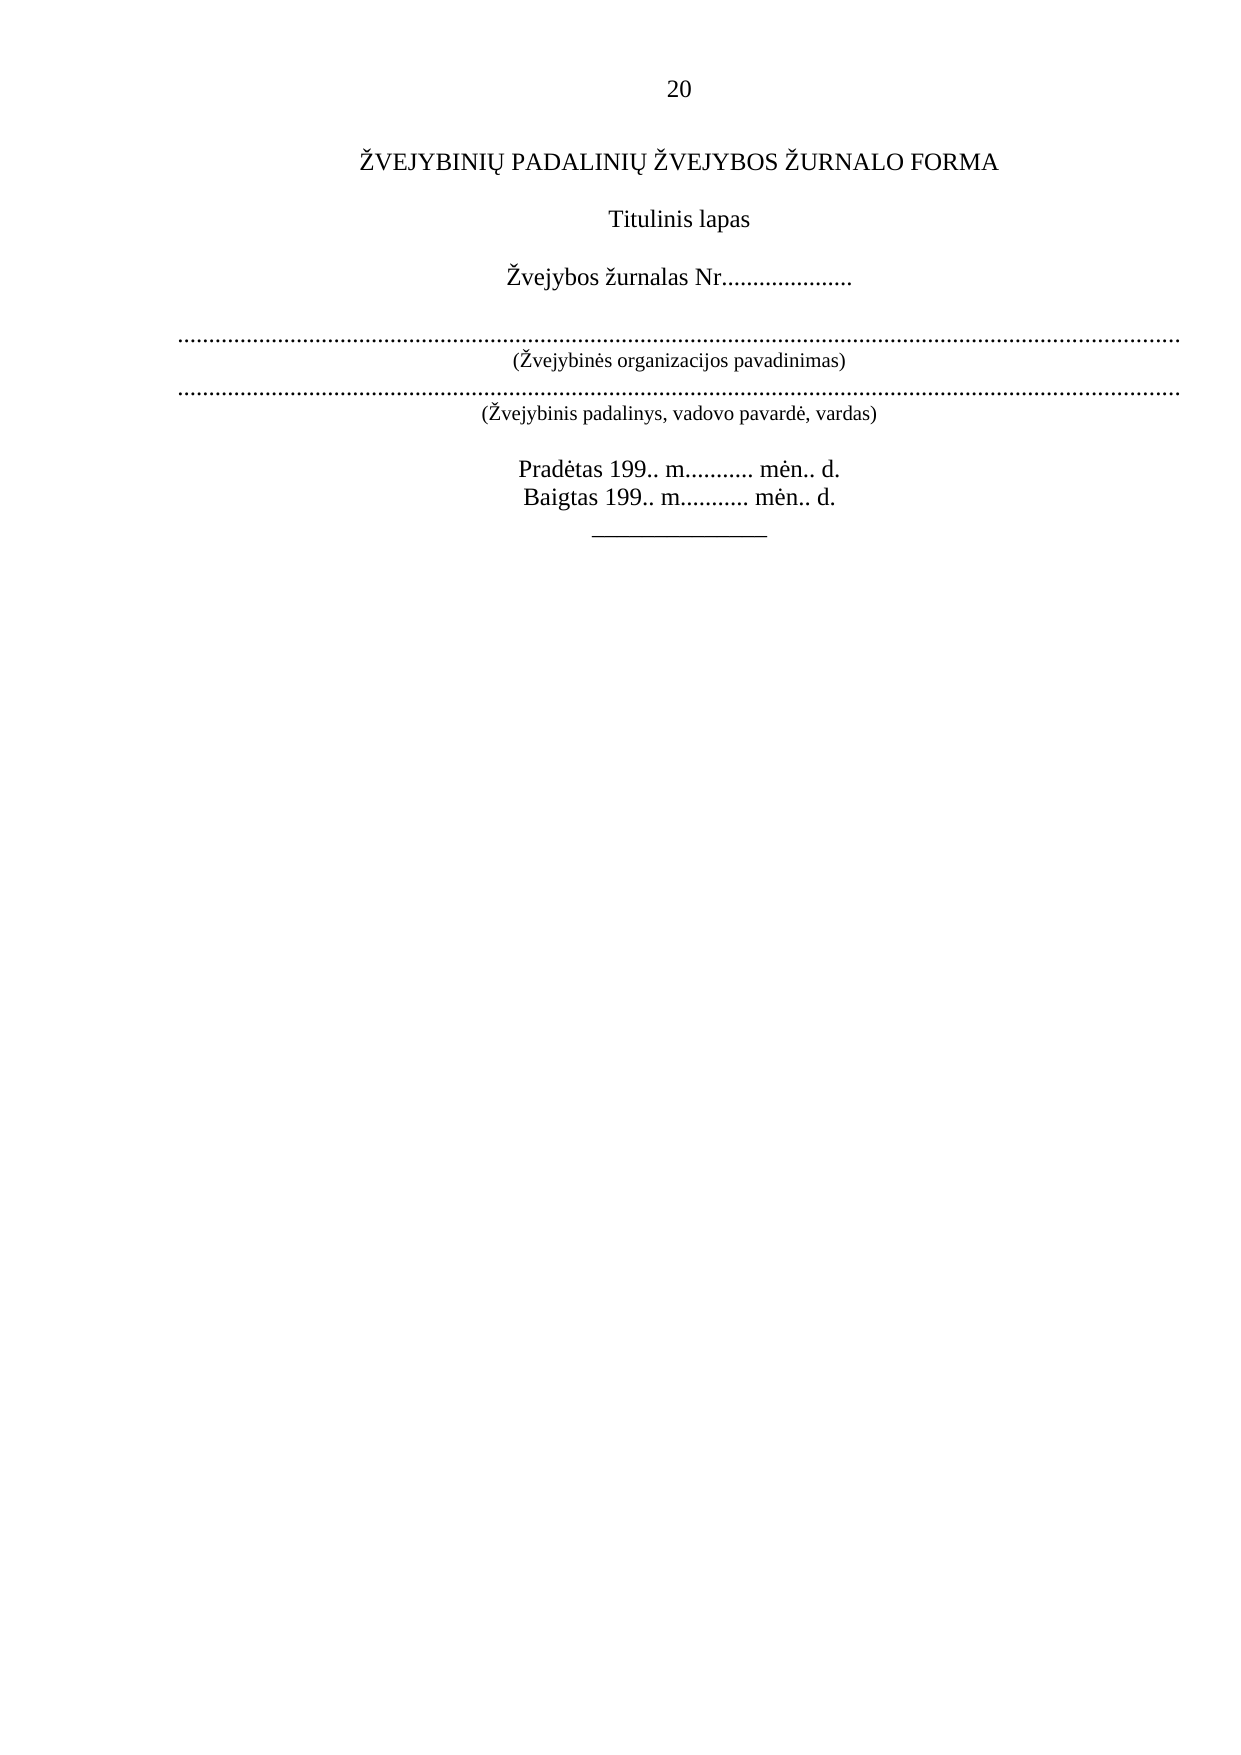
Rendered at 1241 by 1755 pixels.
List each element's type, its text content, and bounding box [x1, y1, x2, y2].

text ______________ [177, 511, 1181, 540]
text Žvejybos žurnalas Nr..................... [177, 262, 1181, 291]
text Baigtas 199.. m........... mėn.. d. [177, 482, 1181, 511]
text Pradėtas 199.. m........... mėn.. d. [177, 454, 1181, 482]
text ŽVEJYBINIŲ PADALINIŲ ŽVEJYBOS ŽURNALO FORMA [177, 147, 1181, 176]
text Titulinis lapas [177, 204, 1181, 233]
text (Žvejybinės organizacijos pavadinimas) [177, 348, 1181, 372]
text (Žvejybinis padalinys, vadovo pavardė, vardas) [177, 401, 1181, 425]
